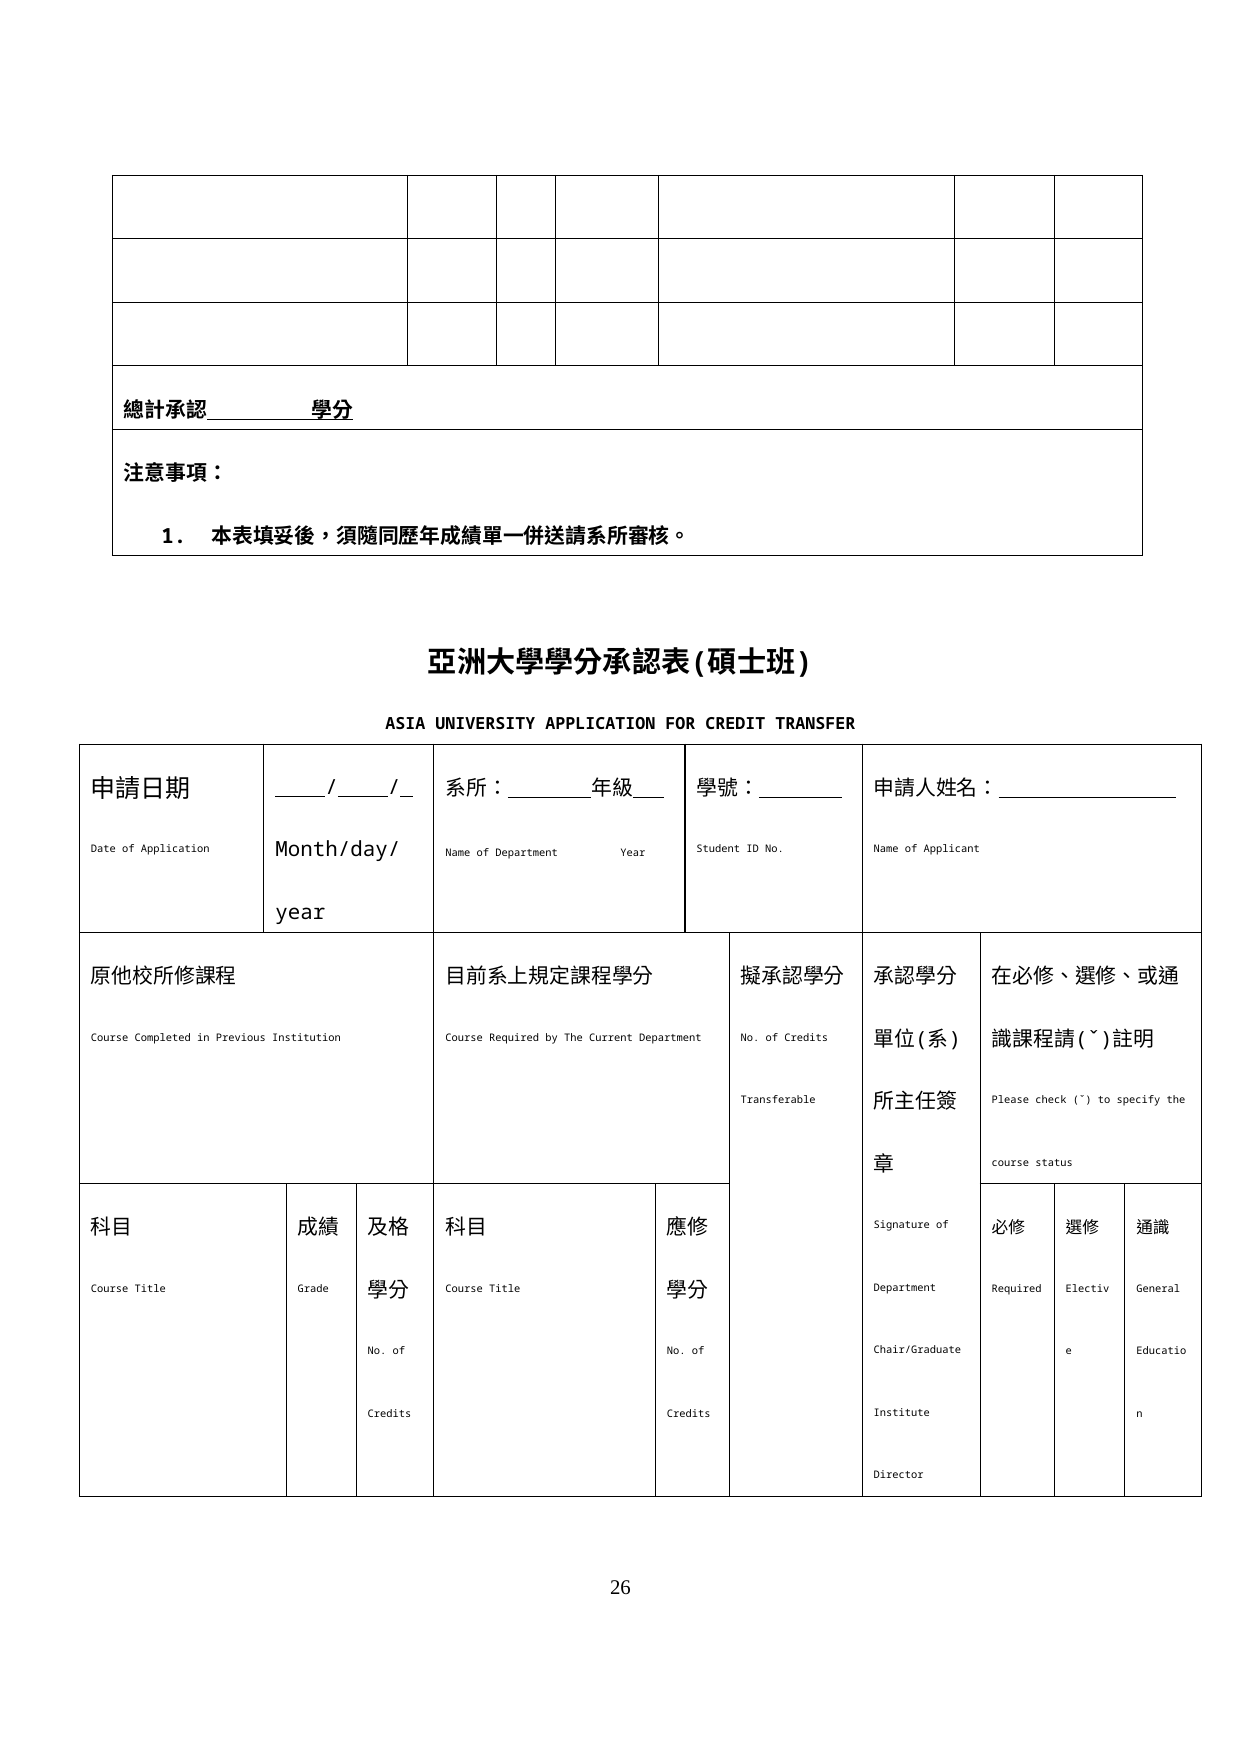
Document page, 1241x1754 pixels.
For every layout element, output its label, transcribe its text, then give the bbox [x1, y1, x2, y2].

table_cell [497, 239, 555, 302]
table_header 學號： Student ID No. [686, 745, 862, 932]
table_cell [955, 176, 1054, 238]
table_cell 應修學分 No. of Credits [656, 1184, 729, 1496]
table_cell [659, 239, 954, 302]
table_cell 擬承認學分 No. of Credits Transferable [730, 933, 862, 1496]
table_cell 科目 Course Title [80, 1184, 286, 1496]
table_cell [659, 303, 954, 365]
table_cell [556, 176, 658, 238]
table_cell 在必修、選修、或通識課程請(ˇ)註明 Please check (ˇ) to specify the course status [981, 933, 1201, 1183]
table_cell [113, 176, 407, 238]
table_cell 必修 Required [981, 1184, 1054, 1496]
table_header 申請人姓名： Name of Applicant [863, 745, 1201, 932]
table_cell [659, 176, 954, 238]
table_header / / Month/day/year [264, 745, 433, 932]
table_cell 通識 General Education [1125, 1184, 1201, 1496]
text ASIA UNIVERSITY APPLICATION FOR CREDIT TRANSFER [112, 681, 1128, 743]
table_cell [408, 239, 496, 302]
table_cell [497, 303, 555, 365]
table_cell [1055, 176, 1142, 238]
table_cell [408, 176, 496, 238]
table_cell 承認學分單位(系)所主任簽章 Signature of Department Chair/Graduate Institute Director [863, 933, 980, 1496]
table_cell [1055, 303, 1142, 365]
table_cell [113, 239, 407, 302]
table_cell 原他校所修課程 Course Completed in Previous Institution [80, 933, 433, 1183]
table_cell [1055, 239, 1142, 302]
table_cell 選修 Elective [1055, 1184, 1124, 1496]
table_cell [955, 239, 1054, 302]
text 亞洲大學學分承認表(碩士班) [112, 618, 1128, 681]
table_cell [408, 303, 496, 365]
table_cell [556, 303, 658, 365]
table_cell 成績 Grade [287, 1184, 356, 1496]
table_cell 注意事項： 本表填妥後，須隨同歷年成績單一併送請系所審核。 [113, 430, 1142, 555]
table_cell [113, 303, 407, 365]
table_cell 及格學分 No. of Credits [357, 1184, 433, 1496]
table_cell [955, 303, 1054, 365]
table_header 系所： 年級 Name of Department Year [434, 745, 684, 932]
table_cell [497, 176, 555, 238]
table_cell [556, 239, 658, 302]
table_header 申請日期 Date of Application [80, 745, 263, 932]
table_cell 科目 Course Title [434, 1184, 655, 1496]
table_cell 總計承認 學分 [113, 366, 1142, 429]
table_cell 目前系上規定課程學分 Course Required by The Current Department [434, 933, 729, 1183]
